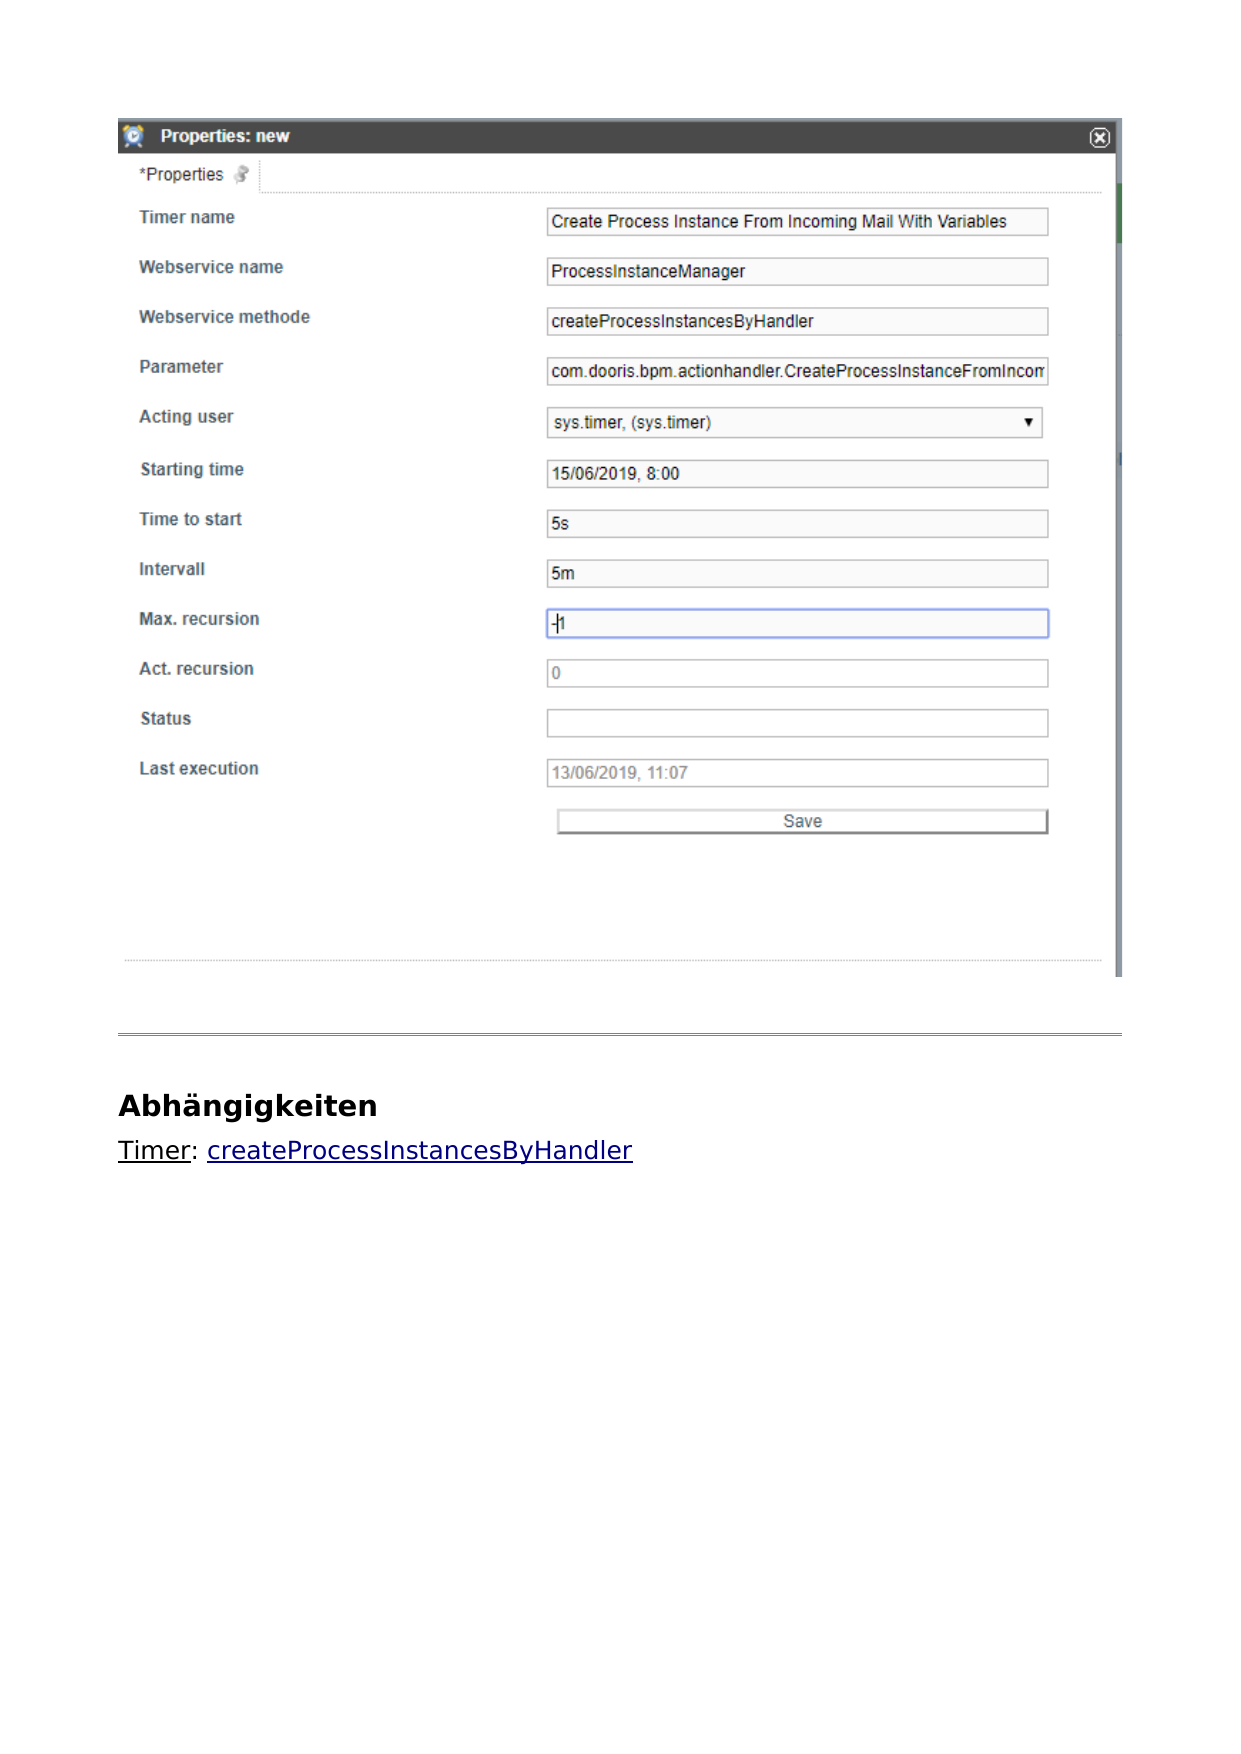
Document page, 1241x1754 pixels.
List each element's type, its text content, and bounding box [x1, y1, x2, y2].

subtitle Abhängigkeiten [118, 1090, 1122, 1124]
picture [118, 118, 1123, 977]
text Timer: createProcessInstancesByHandler [118, 1136, 1122, 1165]
